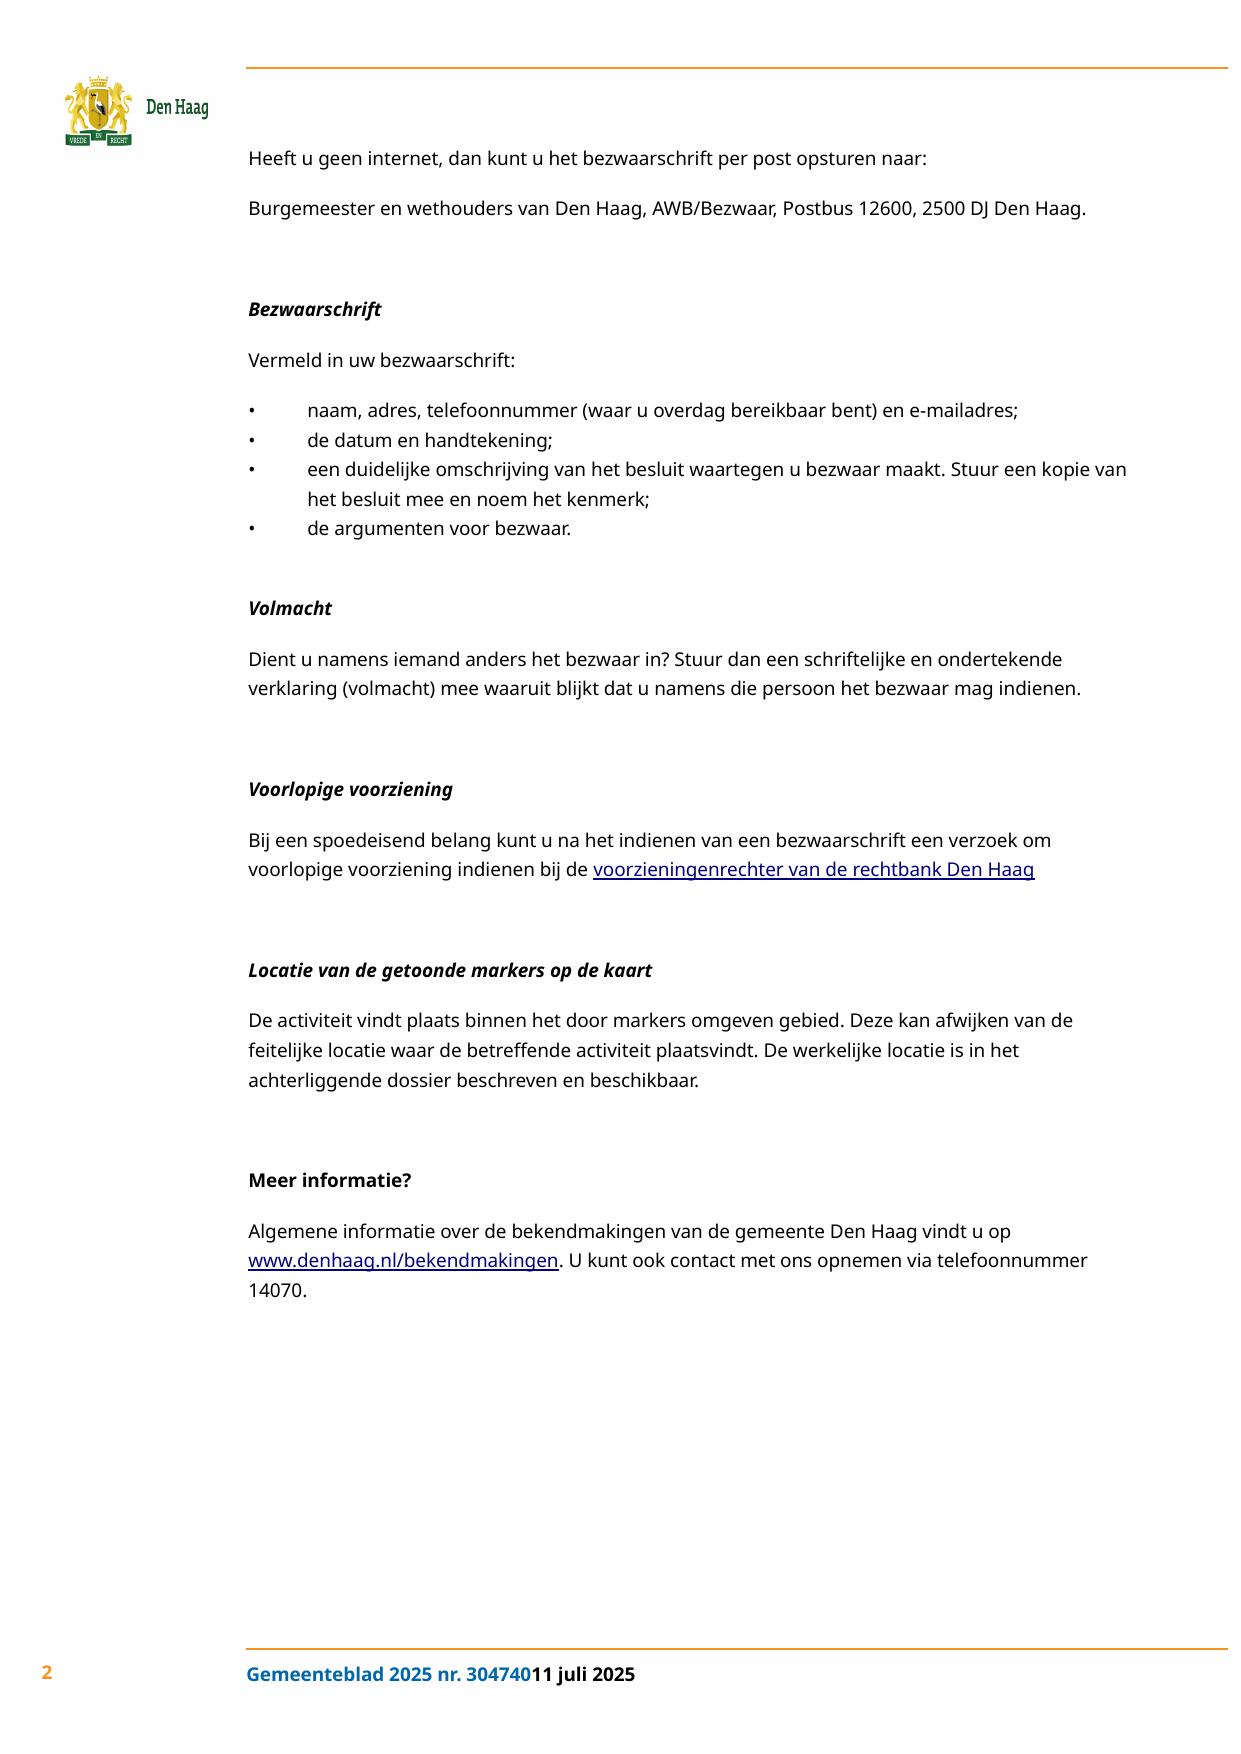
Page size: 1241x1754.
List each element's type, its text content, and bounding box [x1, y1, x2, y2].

text Vermeld in uw bezwaarschrift: [248, 347, 1152, 373]
text Volmacht [248, 596, 1152, 621]
list de datum en handtekening; [248, 427, 1152, 453]
text Bezwaarschrift [248, 296, 1152, 322]
text Bij een spoedeisend belang kunt u na het indienen van een bezwaarschrift een verzoek om voorlopige voorziening indienen bij de voorzieningenrechter van de rechtbank Den Haag [248, 827, 1152, 882]
text Algemene informatie over de bekendmakingen van de gemeente Den Haag vindt u op www.denhaag.nl/bekendmakingen. U kunt ook contact met ons opnemen via telefoonnummer 14070. [248, 1218, 1152, 1303]
list een duidelijke omschrijving van het besluit waartegen u bezwaar maakt. Stuur een kopie van het besluit mee en noem het kenmerk; [248, 456, 1152, 512]
list naam, adres, telefoonnummer (waar u overdag bereikbaar bent) en e-mailadres; [248, 397, 1152, 423]
text Voorlopige voorziening [248, 776, 1152, 802]
text Burgemeester en wethouders van Den Haag, AWB/Bezwaar, Postbus 12600, 2500 DJ Den Haag. [248, 196, 1152, 221]
text De activiteit vindt plaats binnen het door markers omgeven gebied. Deze kan afwijken van de feitelijke locatie waar de betreffende activiteit plaatsvindt. De werkelijke locatie is in het achterliggende dossier beschreven en beschikbaar. [248, 1008, 1152, 1093]
list de argumenten voor bezwaar. [248, 516, 1152, 541]
text Locatie van de getoonde markers op de kaart [248, 957, 1152, 983]
text Meer informatie? [248, 1168, 1152, 1193]
text Dient u namens iemand anders het bezwaar in? Stuur dan een schriftelijke en ondertekende verklaring (volmacht) mee waaruit blijkt dat u namens die persoon het bezwaar mag indienen. [248, 646, 1152, 701]
picture [41, 47, 231, 172]
text Heeft u geen internet, dan kunt u het bezwaarschrift per post opsturen naar: [248, 145, 1152, 171]
